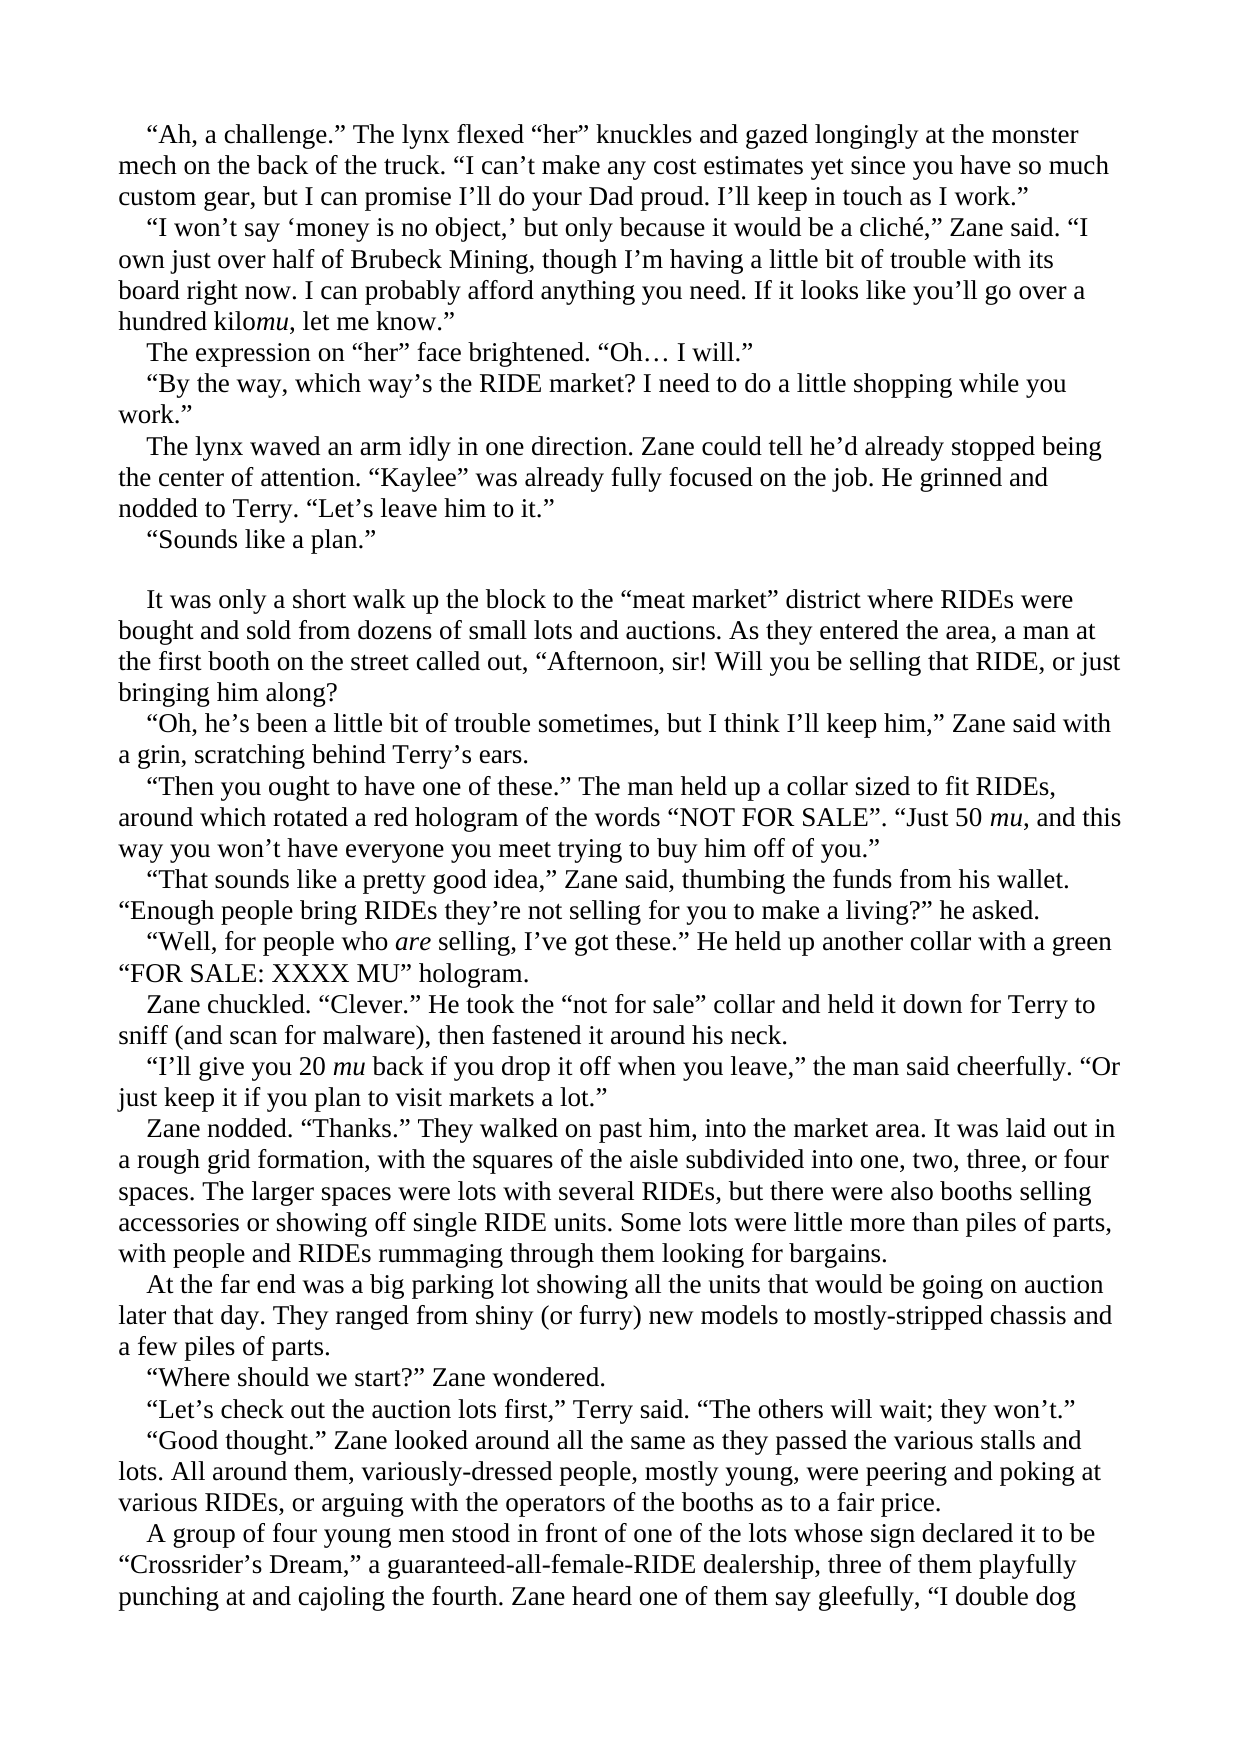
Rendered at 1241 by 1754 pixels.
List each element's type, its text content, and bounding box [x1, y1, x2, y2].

text “Let’s check out the auction lots first,” Terry said. “The others will wait; they won’t.” [118, 1393, 1122, 1424]
text “That sounds like a pretty good idea,” Zane said, thumbing the funds from his wallet. “Enough people bring RIDEs they’re not selling for you to make a living?” he asked. [118, 863, 1122, 926]
text The lynx waved an arm idly in one direction. Zane could tell he’d already stopped being the center of attention. “Kaylee” was already fully focused on the job. He grinned and nodded to Terry. “Let’s leave him to it.” [118, 429, 1122, 523]
text “I won’t say ‘money is no object,’ but only because it would be a cliché,” Zane said. “I own just over half of Brubeck Mining, though I’m having a little bit of trouble with its board right now. I can probably afford anything you need. If it looks like you’ll go over a hundred kilomu, let me know.” [118, 212, 1122, 336]
text “Well, for people who are selling, I’ve got these.” He held up another collar with a green “FOR SALE: XXXX MU” hologram. [118, 926, 1122, 988]
text Zane chuckled. “Clever.” He took the “not for sale” collar and held it down for Terry to sniff (and scan for malware), then fastened it around his neck. [118, 988, 1122, 1050]
text “Ah, a challenge.” The lynx flexed “her” knuckles and gazed longingly at the monster mech on the back of the truck. “I can’t make any cost estimates yet since you have so much custom gear, but I can promise I’ll do your Dad proud. I’ll keep in touch as I work.” [118, 118, 1122, 212]
text A group of four young men stood in front of one of the lots whose sign declared it to be “Crossrider’s Dream,” a guaranteed-all-female-RIDE dealership, three of them playfully punching at and cajoling the fourth. Zane heard one of them say gleefully, “I double dog [118, 1517, 1122, 1611]
text “By the way, which way’s the RIDE market? I need to do a little shopping while you work.” [118, 367, 1122, 429]
text “Oh, he’s been a little bit of trouble sometimes, but I think I’ll keep him,” Zane said with a grin, scratching behind Terry’s ears. [118, 707, 1122, 770]
text “I’ll give you 20 mu back if you drop it off when you leave,” the man said cheerfully. “Or just keep it if you plan to visit markets a lot.” [118, 1050, 1122, 1112]
text “Where should we start?” Zane wondered. [118, 1362, 1122, 1393]
text “Good thought.” Zane looked around all the same as they passed the various stalls and lots. All around them, variously-dressed people, mostly young, were peering and poking at various RIDEs, or arguing with the operators of the booths as to a fair price. [118, 1424, 1122, 1517]
text “Sounds like a plan.” [118, 523, 1122, 554]
text “Then you ought to have one of these.” The man held up a collar sized to fit RIDEs, around which rotated a red hologram of the words “NOT FOR SALE”. “Just 50 mu, and this way you won’t have everyone you meet trying to buy him off of you.” [118, 770, 1122, 863]
text At the far end was a big parking lot showing all the units that would be going on auction later that day. They ranged from shiny (or furry) new models to mostly-stripped chassis and a few piles of parts. [118, 1268, 1122, 1362]
text The expression on “her” face brightened. “Oh… I will.” [118, 336, 1122, 367]
text It was only a short walk up the block to the “meat market” district where RIDEs were bought and sold from dozens of small lots and auctions. As they entered the area, a man at the first booth on the street called out, “Afternoon, sir! Will you be selling that RIDE, or just bringing him along? [118, 583, 1122, 707]
text Zane nodded. “Thanks.” They walked on past him, into the market area. It was laid out in a rough grid formation, with the squares of the aisle subdivided into one, two, three, or four spaces. The larger spaces were lots with several RIDEs, but there were also booths selling accessories or showing off single RIDE units. Some lots were little more than piles of parts, with people and RIDEs rummaging through them looking for bargains. [118, 1112, 1122, 1268]
